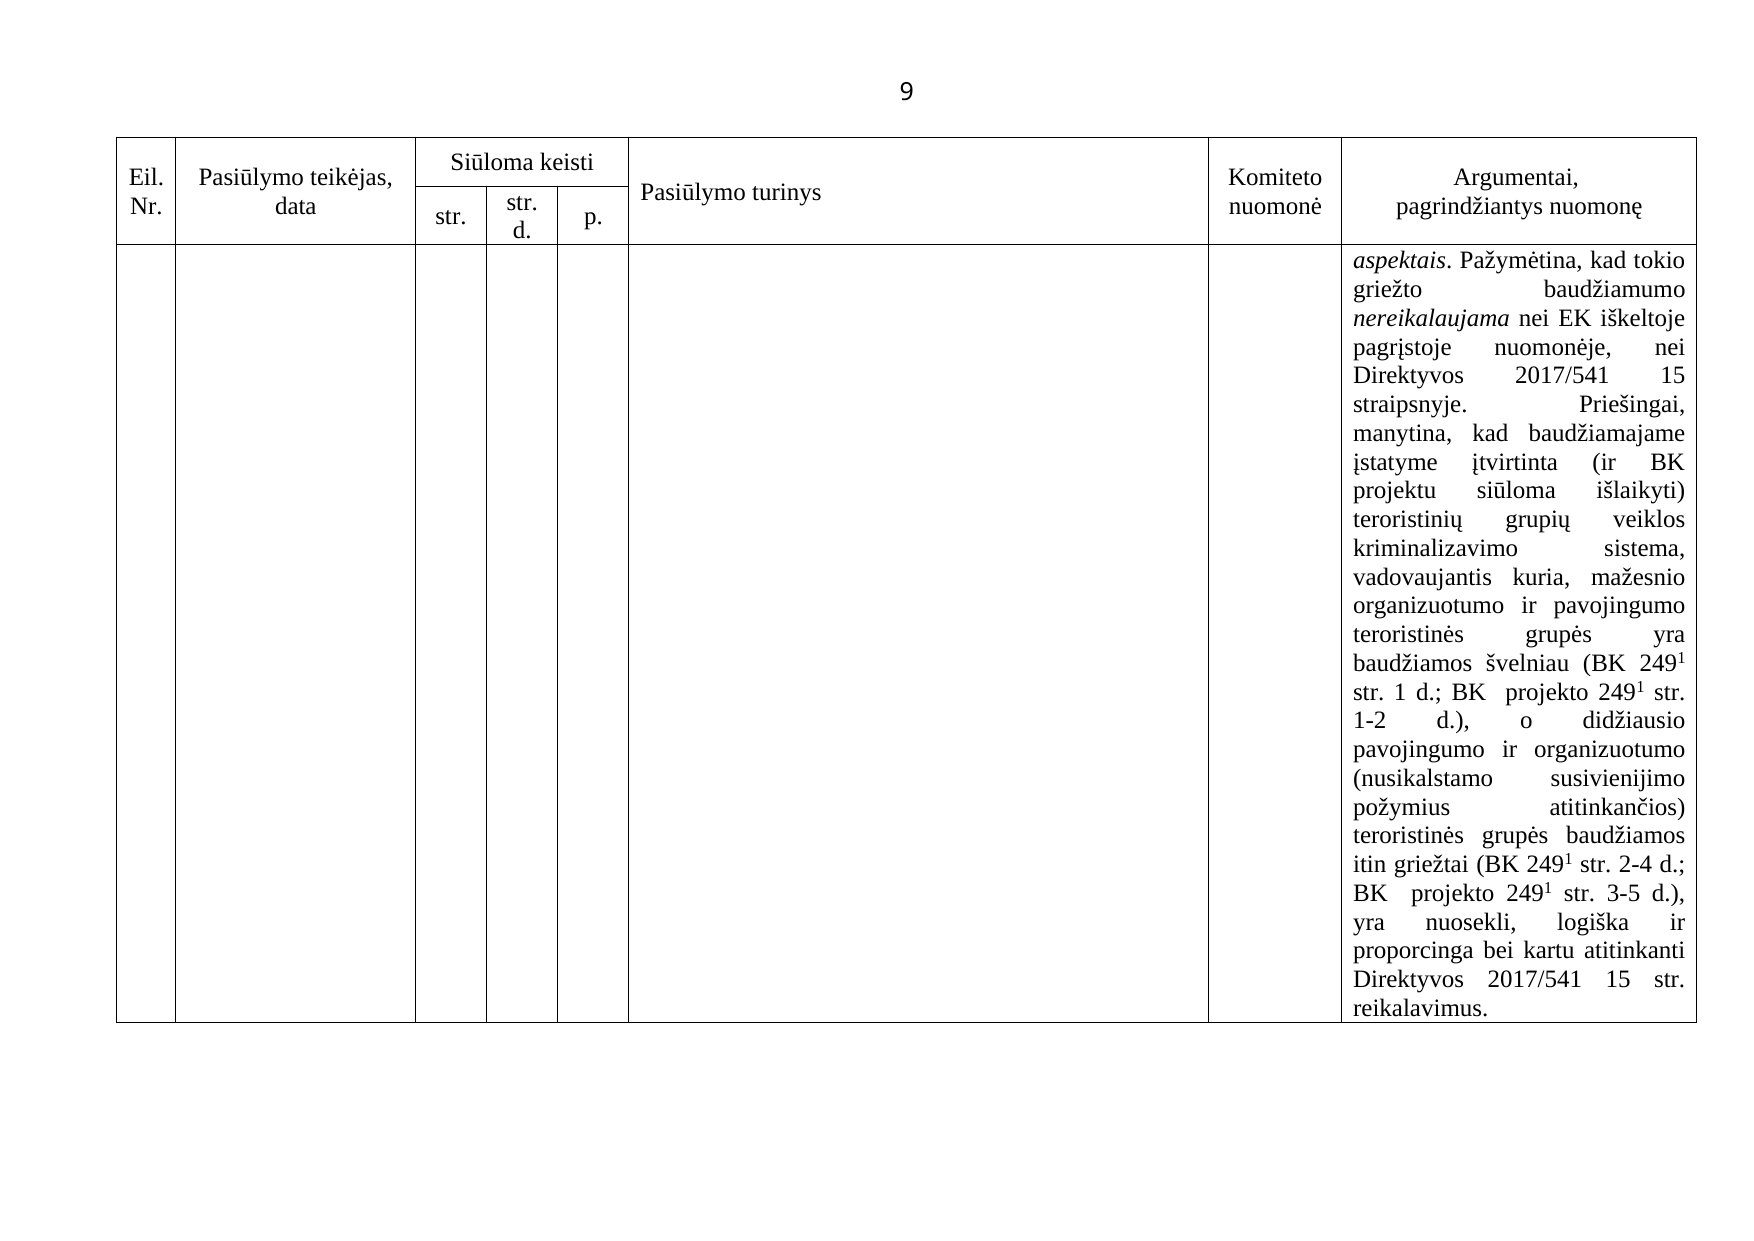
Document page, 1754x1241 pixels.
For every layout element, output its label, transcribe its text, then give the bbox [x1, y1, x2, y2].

table_cell str. d. [487, 187, 557, 244]
table_cell [416, 245, 486, 1022]
table_cell [629, 245, 1208, 1022]
table_cell [117, 245, 175, 1022]
table_cell str. [416, 187, 486, 244]
table_header Eil. Nr. [117, 138, 175, 244]
table_header Argumentai, pagrindžiantys nuomonę [1342, 138, 1696, 244]
table_cell aspektais. Pažymėtina, kad tokio griežto baudžiamumo nereikalaujama nei EK iškeltoje pagrįstoje nuomonėje, nei Direktyvos 2017/541 15 straipsnyje. Priešingai, manytina, kad baudžiamajame įstatyme įtvirtinta (ir BK projektu siūloma išlaikyti) teroristinių grupių veiklos kriminalizavimo sistema, vadovaujantis kuria, mažesnio organizuotumo ir pavojingumo teroristinės grupės yra baudžiamos švelniau (BK 2491 str. 1 d.; BK projekto 2491 str. 1-2 d.), o didžiausio pavojingumo ir organizuotumo (nusikalstamo susivienijimo požymius atitinkančios) teroristinės grupės baudžiamos itin griežtai (BK 2491 str. 2-4 d.; BK projekto 2491 str. 3-5 d.), yra nuosekli, logiška ir proporcinga bei kartu atitinkanti Direktyvos 2017/541 15 str. reikalavimus. [1342, 245, 1696, 1022]
table_header Komiteto nuomonė [1209, 138, 1341, 244]
table_cell [487, 245, 557, 1022]
table_cell [1209, 245, 1341, 1022]
table_header Pasiūlymo teikėjas, data [176, 138, 415, 244]
table_cell [558, 245, 628, 1022]
table_header Pasiūlymo turinys [629, 138, 1208, 244]
table_header Siūloma keisti [416, 138, 628, 186]
table_cell [176, 245, 415, 1022]
table_cell p. [558, 187, 628, 244]
